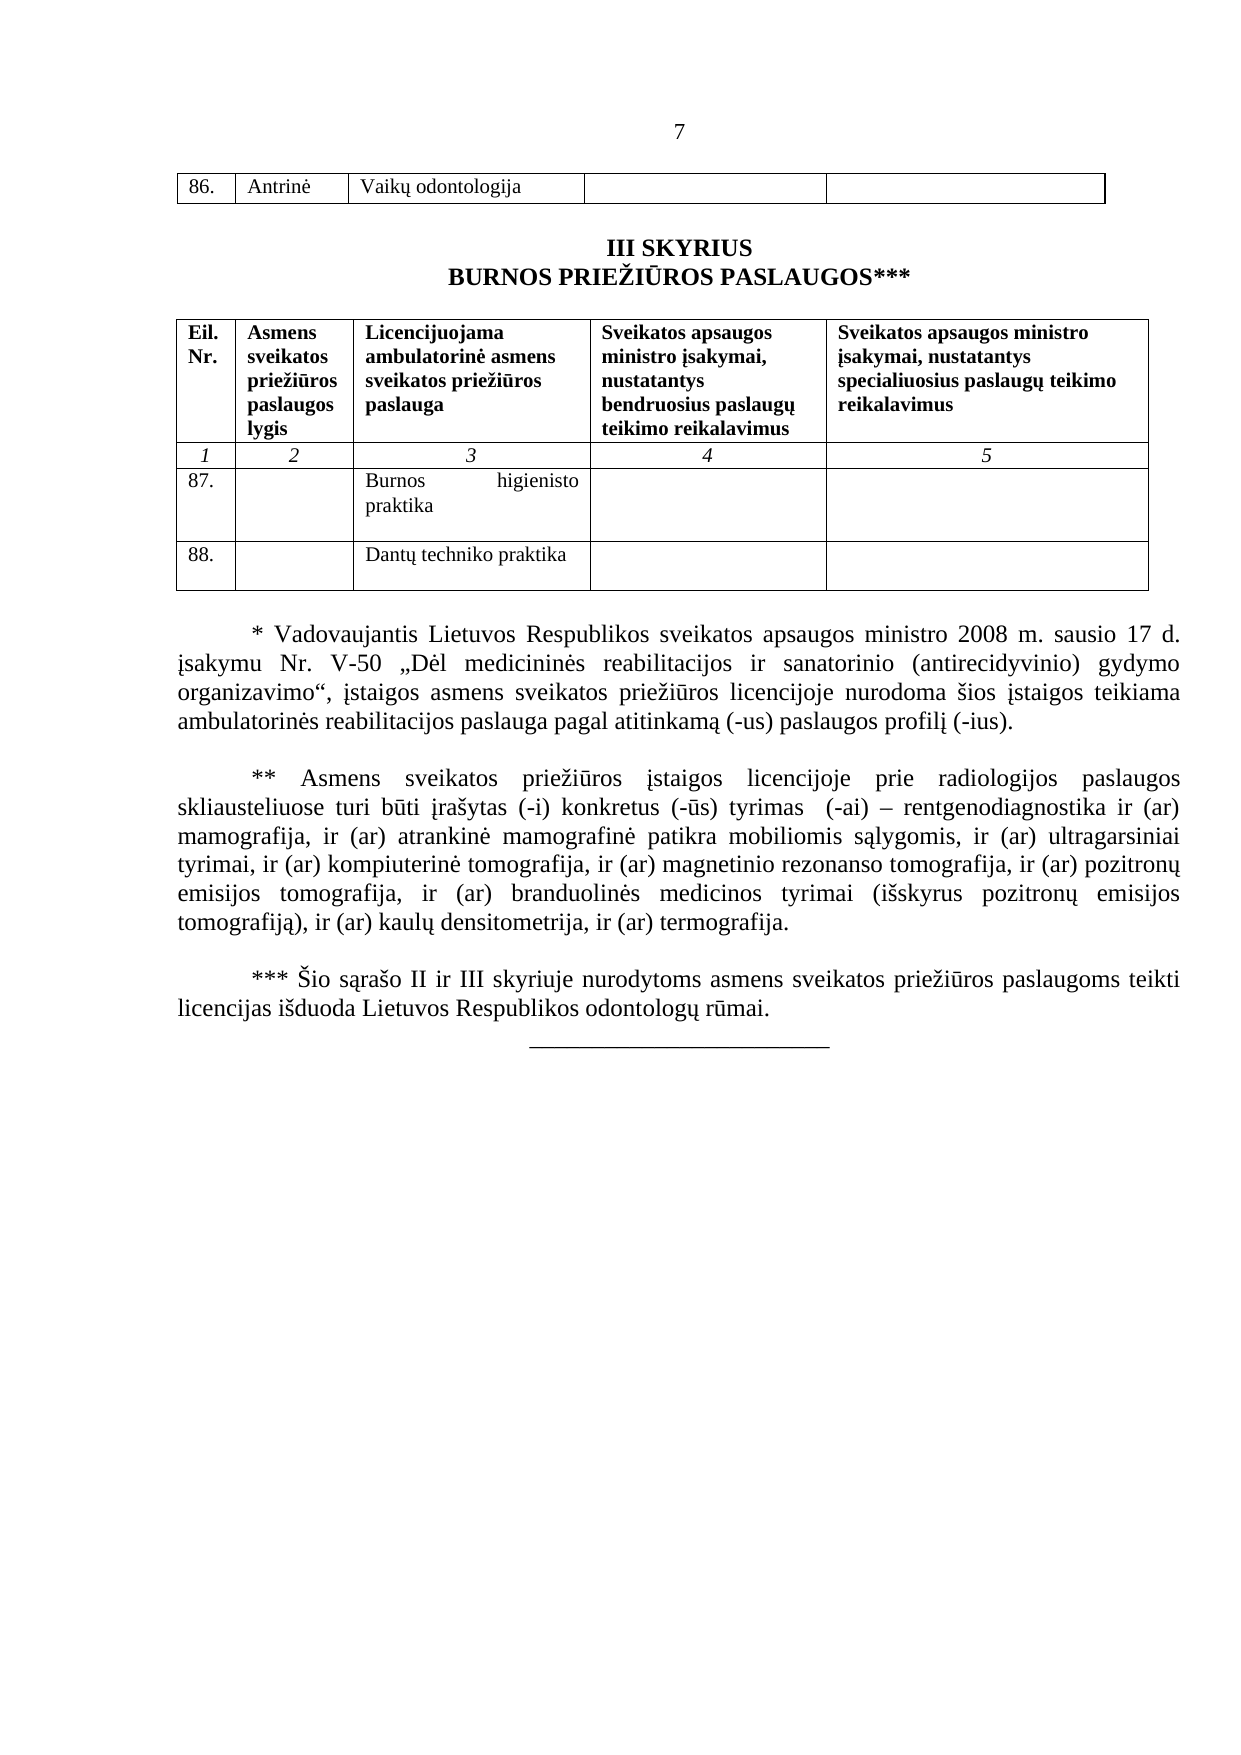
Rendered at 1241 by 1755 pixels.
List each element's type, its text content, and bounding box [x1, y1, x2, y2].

table_cell [827, 542, 1148, 590]
table_cell 88. [177, 542, 235, 590]
table_cell [585, 174, 826, 203]
text ** Asmens sveikatos priežiūros įstaigos licencijoje prie radiologijos paslaugos skliausteliuose turi būti įrašytas (-i) konkretus (-ūs) tyrimas (-ai) – rentgenodiagnostika ir (ar) mamografija, ir (ar) atrankinė mamografinė patikra mobiliomis sąlygomis, ir (ar) ultragarsiniai tyrimai, ir (ar) kompiuterinė tomografija, ir (ar) magnetinio rezonanso tomografija, ir (ar) pozitronų emisijos tomografija, ir (ar) branduolinės medicinos tyrimai (išskyrus pozitronų emisijos tomografiją), ir (ar) kaulų densitometrija, ir (ar) termografija. [177, 763, 1181, 936]
table_cell 3 [354, 443, 590, 467]
text *** Šio sąrašo II ir III skyriuje nurodytoms asmens sveikatos priežiūros paslaugoms teikti licencijas išduoda Lietuvos Respublikos odontologų rūmai. [177, 964, 1181, 1022]
table_header Licencijuojama ambulatorinė asmens sveikatos priežiūros paslauga [354, 320, 590, 442]
table_header Asmens sveikatos priežiūros paslaugos lygis [236, 320, 353, 442]
table_header Sveikatos apsaugos ministro įsakymai, nustatantys bendruosius paslaugų teikimo reikalavimus [591, 320, 826, 442]
table_cell Dantų techniko praktika [354, 542, 590, 590]
text BURNOS PRIEŽIŪROS PASLAUGOS*** [177, 262, 1181, 290]
table_cell Burnos higienisto praktika [354, 469, 590, 541]
table_cell Vaikų odontologija [349, 174, 584, 203]
table_cell 86. [178, 174, 235, 203]
table_cell [236, 469, 353, 541]
table_cell 1 [177, 443, 235, 467]
text ________________________ [177, 1022, 1181, 1051]
table_cell [827, 469, 1148, 541]
table_cell 87. [177, 469, 235, 541]
table_header Sveikatos apsaugos ministro įsakymai, nustatantys specialiuosius paslaugų teikimo reikalavimus [827, 320, 1148, 442]
table_cell 5 [827, 443, 1148, 467]
table_cell [591, 469, 826, 541]
table_cell [591, 542, 826, 590]
table_cell [827, 174, 1104, 203]
text * Vadovaujantis Lietuvos Respublikos sveikatos apsaugos ministro 2008 m. sausio 17 d. įsakymu Nr. V-50 „Dėl medicininės reabilitacijos ir sanatorinio (antirecidyvinio) gydymo organizavimo“, įstaigos asmens sveikatos priežiūros licencijoje nurodoma šios įstaigos teikiama ambulatorinės reabilitacijos paslauga pagal atitinkamą (-us) paslaugos profilį (-ius). [177, 619, 1181, 734]
table_cell Antrinė [236, 174, 348, 203]
table_cell 4 [591, 443, 826, 467]
text III SKYRIUS [177, 233, 1181, 262]
table_cell [236, 542, 353, 590]
table_header Eil. Nr. [177, 320, 235, 442]
table_cell 2 [236, 443, 353, 467]
